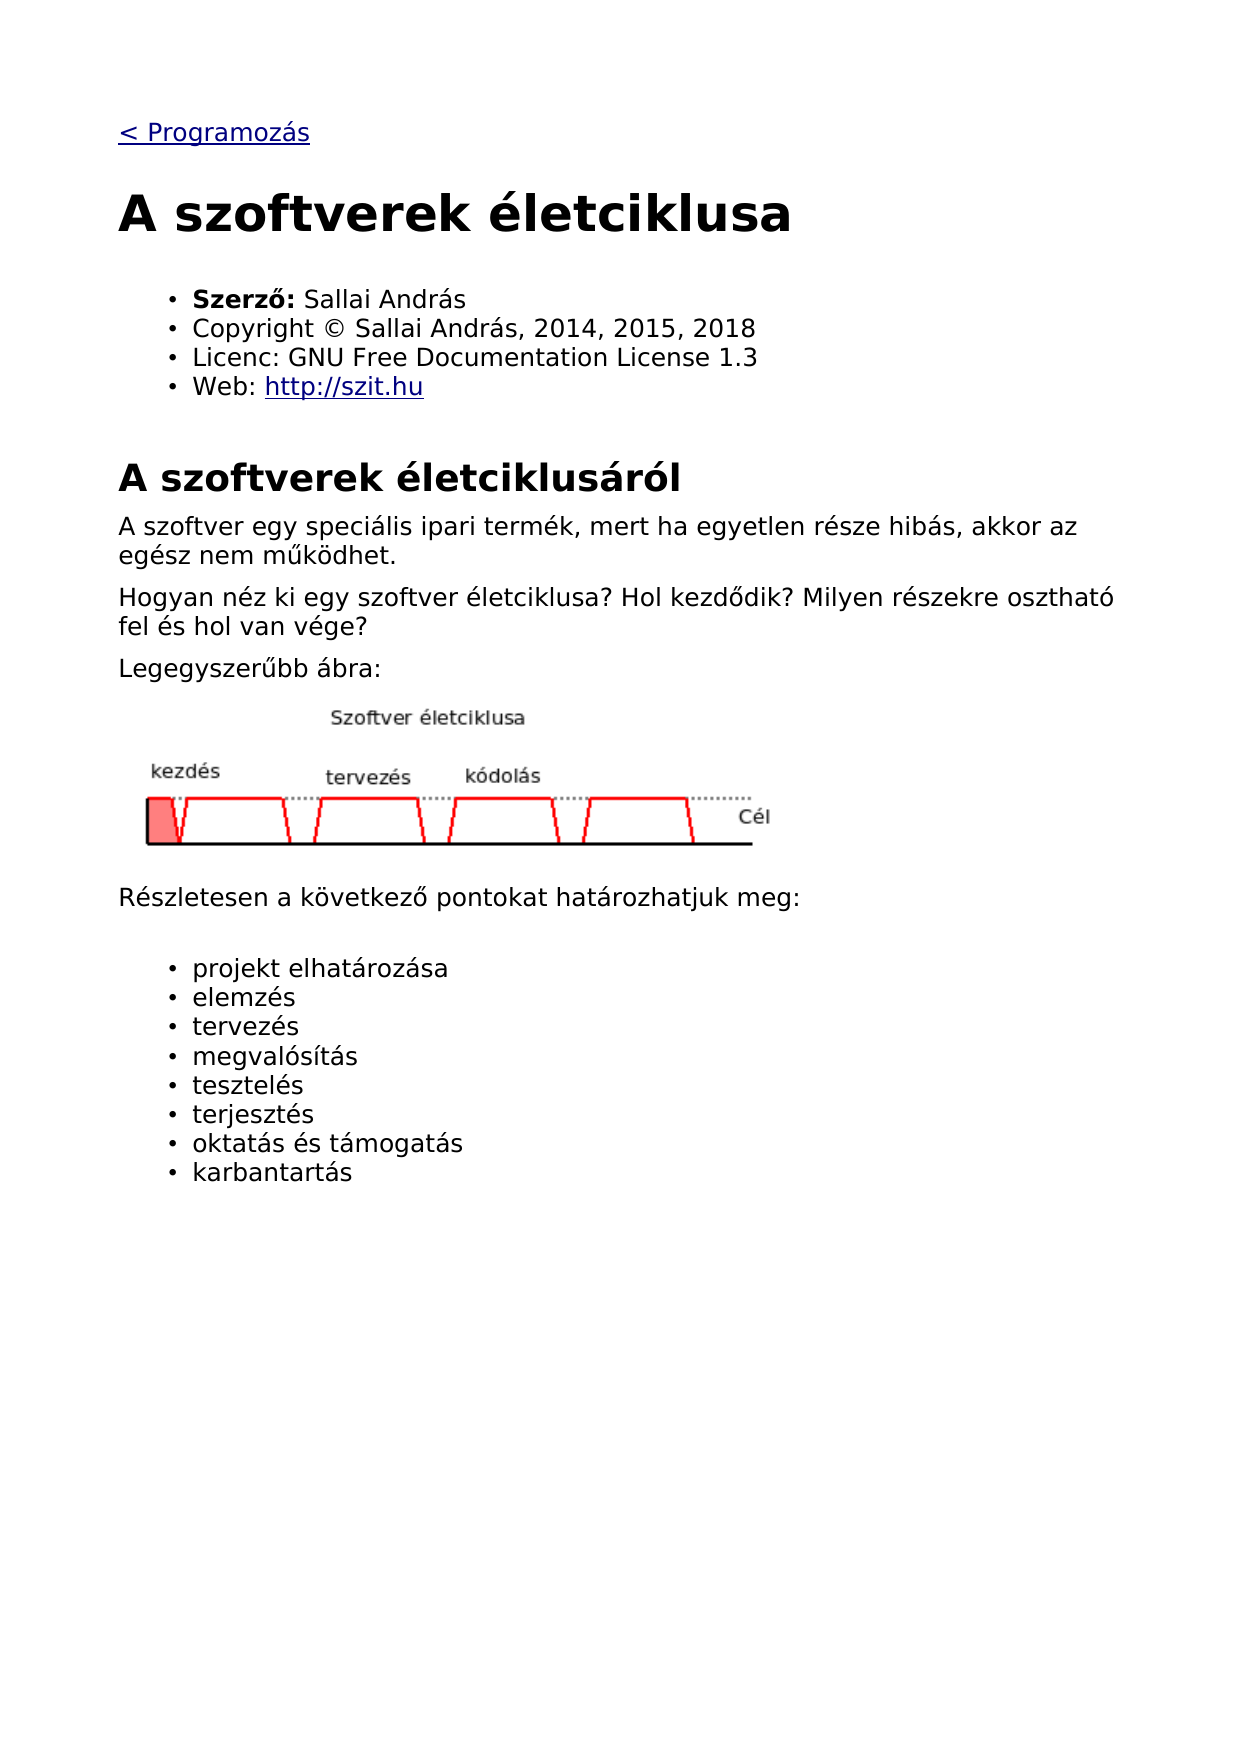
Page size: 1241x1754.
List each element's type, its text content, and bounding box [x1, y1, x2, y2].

list Licenc: GNU Free Documentation License 1.3 [177, 343, 1122, 372]
list tesztelés [177, 1071, 1122, 1100]
subtitle A szoftverek életciklusáról [118, 456, 1122, 500]
text Hogyan néz ki egy szoftver életciklusa? Hol kezdődik? Milyen részekre osztható fel és hol van vége? [118, 583, 1122, 641]
text Részletesen a következő pontokat határozhatjuk meg: [118, 883, 1122, 912]
list tervezés [177, 1013, 1122, 1042]
subtitle A szoftverek életciklusa [118, 185, 1122, 243]
list Szerző: Sallai András [177, 285, 1122, 314]
list oktatás és támogatás [177, 1129, 1122, 1158]
text A szoftver egy speciális ipari termék, mert ha egyetlen része hibás, akkor az egész nem működhet. [118, 512, 1122, 571]
list megvalósítás [177, 1042, 1122, 1071]
picture [118, 695, 795, 871]
list elemzés [177, 983, 1122, 1013]
list terjesztés [177, 1100, 1122, 1129]
list Web: http://szit.hu [177, 372, 1122, 402]
list karbantartás [177, 1158, 1122, 1188]
list Copyright © Sallai András, 2014, 2015, 2018 [177, 314, 1122, 343]
list projekt elhatározása [177, 954, 1122, 983]
text < Programozás [118, 118, 1122, 147]
text Legegyszerűbb ábra: [118, 654, 1122, 683]
